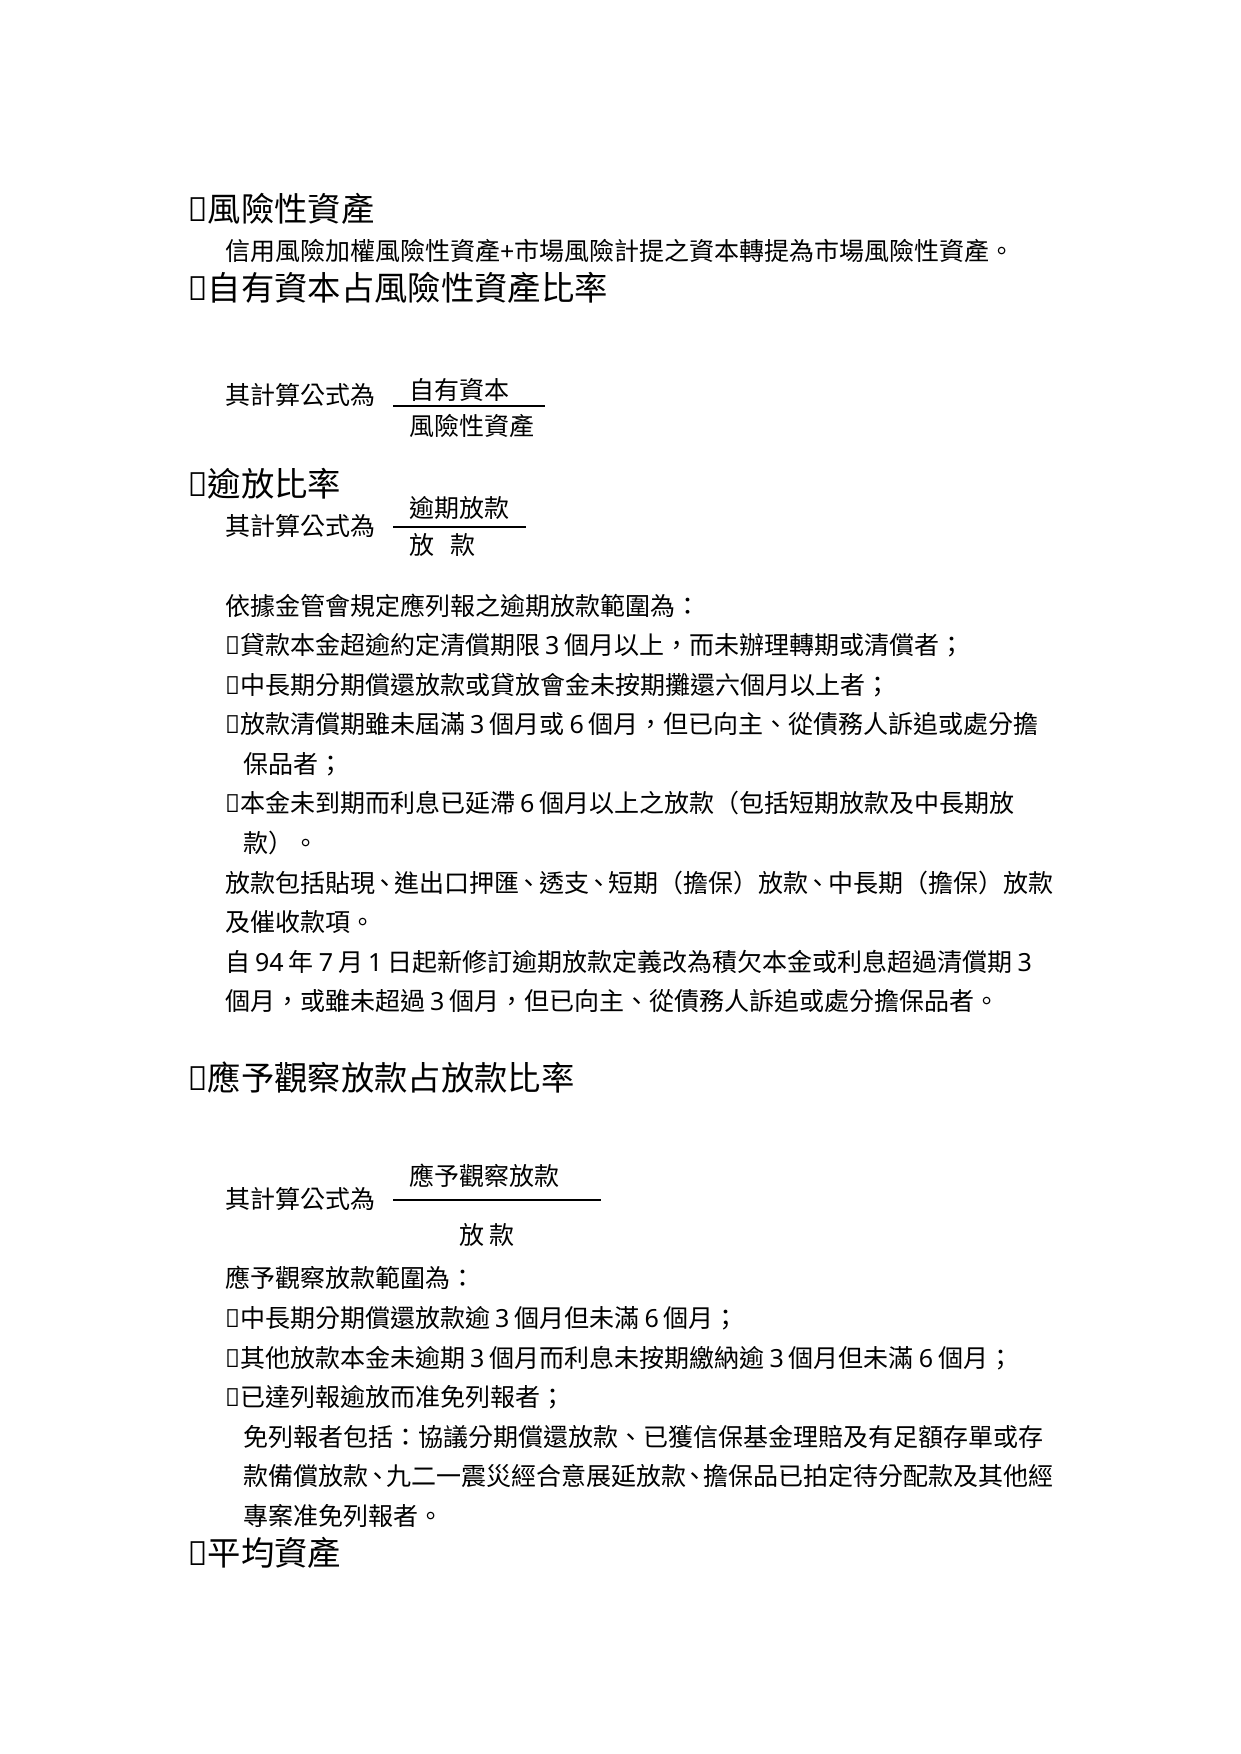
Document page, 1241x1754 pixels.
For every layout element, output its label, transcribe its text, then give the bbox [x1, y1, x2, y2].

text 中長期分期償還放款或貸放會金未按期攤還六個月以上者； [225, 662, 1053, 702]
text 中長期分期償還放款逾3個月但未滿6個月； [225, 1296, 1053, 1335]
text 放 款 [409, 1214, 622, 1249]
text 已達列報逾放而准免列報者； [225, 1375, 1053, 1414]
text 應予觀察放款占放款比率 [187, 1058, 1053, 1098]
text 應予觀察放款範圍為： [225, 1256, 1053, 1296]
text 其計算公式為 [225, 504, 394, 544]
text 信用風險加權風險性資產+市場風險計提之資本轉提為市場風險性資產。 [225, 229, 1053, 269]
text [576, 373, 1053, 412]
text 自有資本占風險性資產比率 [187, 269, 1053, 308]
text 自有資本 [409, 370, 561, 406]
text 放 款 [409, 525, 529, 561]
text 逾期放款 [409, 489, 529, 525]
text 本金未到期而利息已延滯6個月以上之放款（包括短期放款及中長期放款）。 [225, 781, 1053, 860]
text [544, 504, 1053, 544]
text 其他放款本金未逾期3個月而利息未按期繳納逾3個月但未滿6個月； [225, 1335, 1053, 1375]
text 貸款本金超逾約定清償期限3個月以上，而未辦理轉期或清償者； [225, 623, 1053, 662]
text 自94年7月1日起新修訂逾期放款定義改為積欠本金或利息超過清償期3個月，或雖未超過3個月，但已向主、從債務人訴追或處分擔保品者。 [225, 939, 1053, 1019]
text 逾放比率 [187, 464, 1053, 575]
text 免列報者包括：協議分期償還放款、已獲信保基金理賠及有足額存單或存款備償放款、九二一震災經合意展延放款、擔保品已拍定待分配款及其他經專案准免列報者。 [244, 1414, 1053, 1533]
text 放款包括貼現、進出口押匯、透支、短期（擔保）放款、中長期（擔保）放款及催收款項。 [225, 860, 1053, 939]
text 依據金管會規定應列報之逾期放款範圍為： [225, 583, 1053, 623]
text 其計算公式為 [225, 1177, 394, 1217]
text [637, 1177, 1053, 1217]
text 平均資產 [187, 1533, 1053, 1573]
text 風險性資產 [187, 189, 1053, 229]
text 應予觀察放款 [409, 1143, 622, 1193]
text 其計算公式為 [225, 373, 394, 412]
text 風險性資產 [409, 406, 561, 443]
text 放款清償期雖未屆滿3個月或6個月，但已向主、從債務人訴追或處分擔保品者； [225, 702, 1053, 781]
